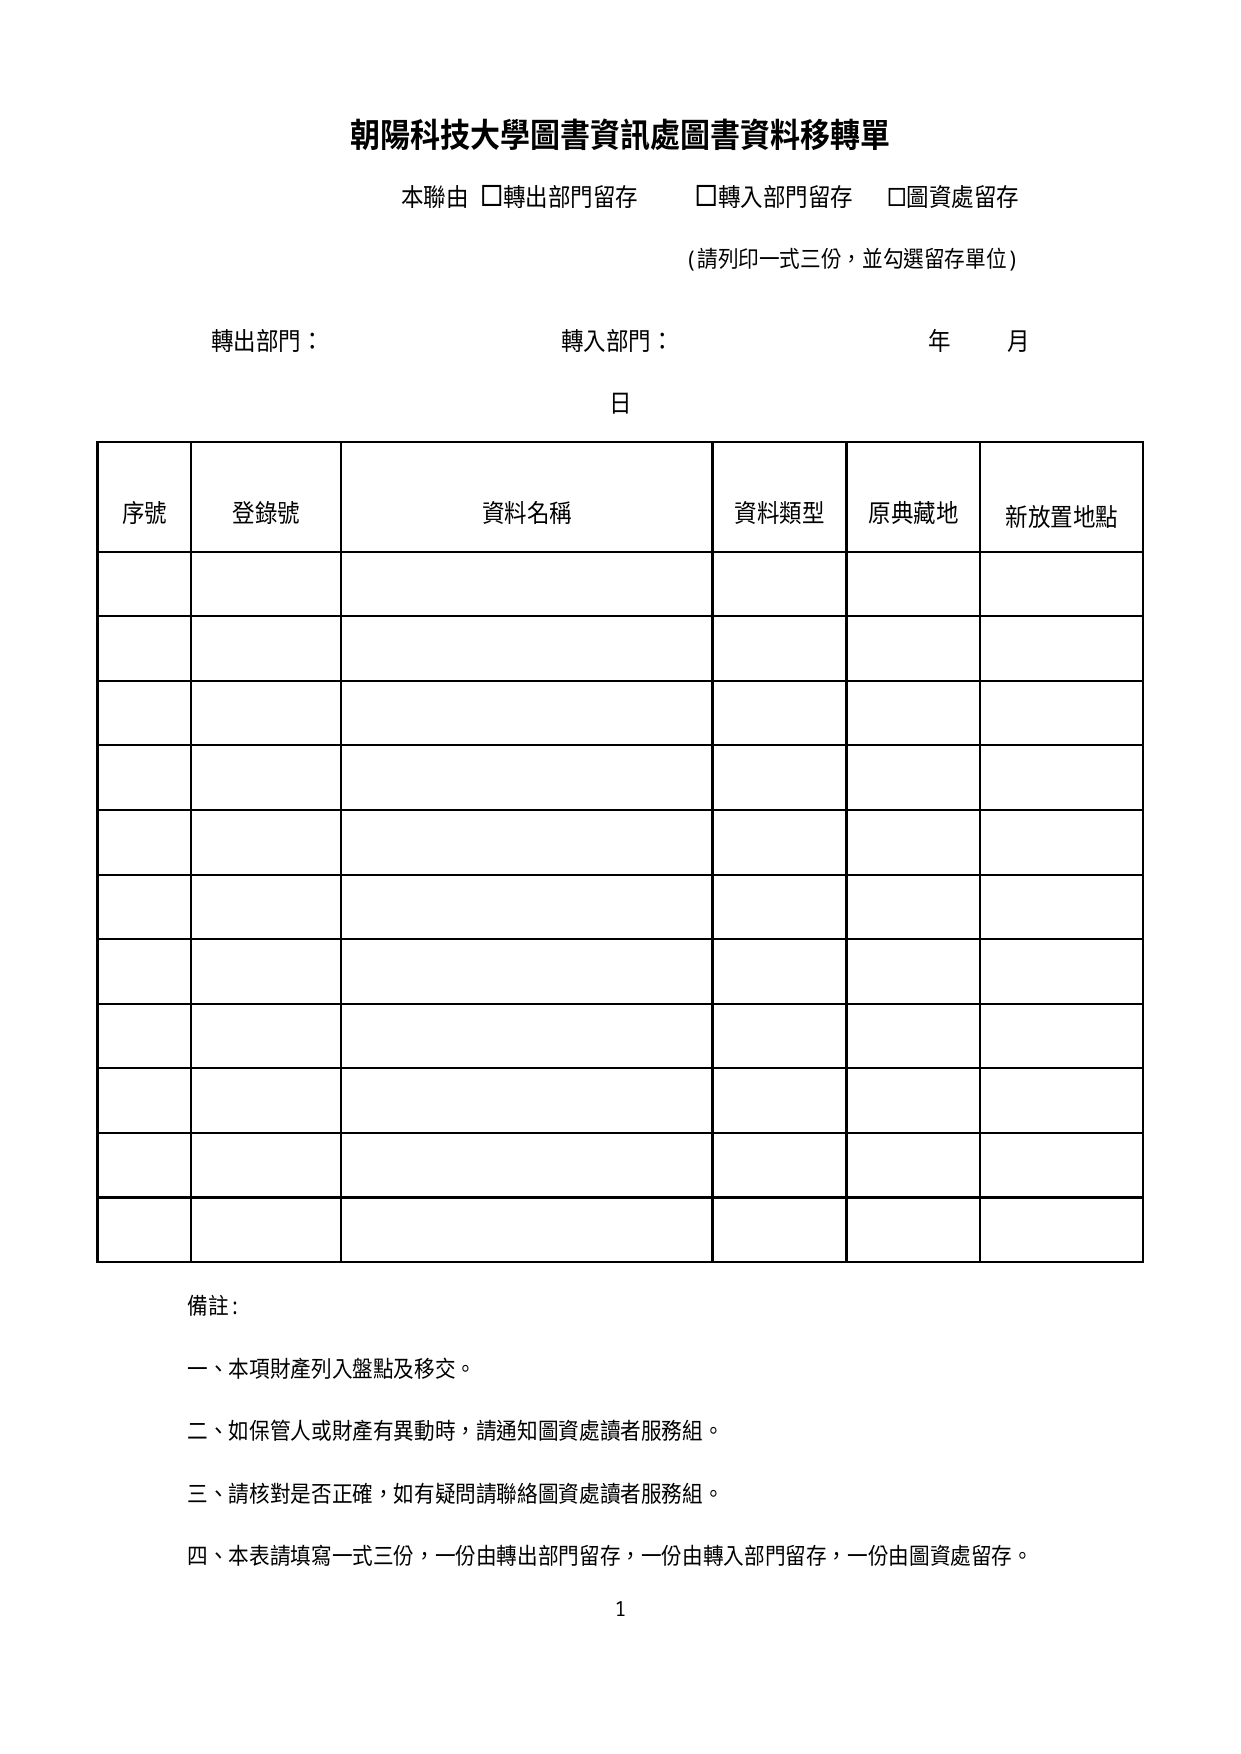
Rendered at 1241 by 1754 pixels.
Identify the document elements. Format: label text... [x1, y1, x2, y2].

table_cell [192, 811, 340, 873]
table_cell [981, 682, 1142, 744]
text 四、本表請填寫一式三份，一份由轉出部門留存，一份由轉入部門留存，一份由圖資處留存。 [187, 1513, 1053, 1576]
table_cell [342, 553, 711, 615]
table_header 序號 [99, 443, 190, 551]
table_cell [342, 1134, 711, 1196]
table_header 原典藏地 [848, 443, 979, 551]
table_header 資料類型 [714, 443, 845, 551]
table_header 新放置地點 [981, 443, 1142, 551]
table_cell [342, 1005, 711, 1067]
text 三、請核對是否正確，如有疑問請聯絡圖資處讀者服務組。 [187, 1451, 1053, 1513]
table_cell [192, 1069, 340, 1132]
text 二、如保管人或財產有異動時，請通知圖資處讀者服務組。 [187, 1388, 1053, 1451]
table_cell [848, 746, 979, 809]
table_cell [714, 1134, 845, 1196]
table_cell [99, 682, 190, 744]
table_cell [981, 746, 1142, 809]
table_cell [848, 876, 979, 938]
table_cell [99, 617, 190, 680]
table_cell [714, 811, 845, 873]
table_header 登錄號 [192, 443, 340, 551]
table_cell [99, 1199, 190, 1261]
table_cell [192, 1005, 340, 1067]
table_cell [714, 1199, 845, 1261]
table_cell [192, 553, 340, 615]
table_cell [99, 1069, 190, 1132]
table_cell [192, 617, 340, 680]
text 備註: [187, 1263, 1053, 1326]
table_cell [714, 746, 845, 809]
table_cell [342, 617, 711, 680]
table_cell [848, 811, 979, 873]
table_cell [714, 553, 845, 615]
table_cell [848, 553, 979, 615]
table_cell [99, 1134, 190, 1196]
text 本聯由 轉出部門留存 轉入部門留存 圖資處留存 [187, 154, 1019, 216]
table_cell [981, 811, 1142, 873]
table_cell [342, 1199, 711, 1261]
table_cell [981, 940, 1142, 1003]
table_header 資料名稱 [342, 443, 711, 551]
table_cell [981, 1199, 1142, 1261]
table_cell [192, 682, 340, 744]
table_cell [714, 682, 845, 744]
table_cell [981, 1005, 1142, 1067]
table_cell [99, 940, 190, 1003]
table_cell [342, 682, 711, 744]
table_cell [342, 811, 711, 873]
text 一、本項財產列入盤點及移交。 [187, 1326, 1053, 1388]
table_cell [714, 876, 845, 938]
table_cell [192, 1134, 340, 1196]
table_cell [192, 746, 340, 809]
table_cell [848, 617, 979, 680]
table_cell [981, 553, 1142, 615]
table_cell [714, 617, 845, 680]
table_cell [714, 1069, 845, 1132]
table_cell [342, 746, 711, 809]
table_cell [192, 1199, 340, 1261]
table_cell [99, 811, 190, 873]
table_cell [99, 1005, 190, 1067]
table_cell [848, 682, 979, 744]
table_cell [714, 1005, 845, 1067]
table_cell [848, 1005, 979, 1067]
table_cell [99, 746, 190, 809]
table_cell [342, 876, 711, 938]
table_cell [714, 940, 845, 1003]
table_cell [848, 1069, 979, 1132]
table_cell [342, 1069, 711, 1132]
table_cell [848, 1199, 979, 1261]
table_cell [192, 940, 340, 1003]
text 轉出部門： 轉入部門： 年 月 日 [187, 297, 1053, 422]
text (請列印一式三份，並勾選留存單位) [187, 216, 1019, 279]
table_cell [99, 553, 190, 615]
table_cell [848, 940, 979, 1003]
table_cell [192, 876, 340, 938]
table_cell [981, 1069, 1142, 1132]
table_cell [99, 876, 190, 938]
table_cell [981, 876, 1142, 938]
table_cell [981, 1134, 1142, 1196]
text 朝陽科技大學圖書資訊處圖書資料移轉單 [187, 91, 1053, 154]
table_cell [848, 1134, 979, 1196]
table_cell [981, 617, 1142, 680]
table_cell [342, 940, 711, 1003]
